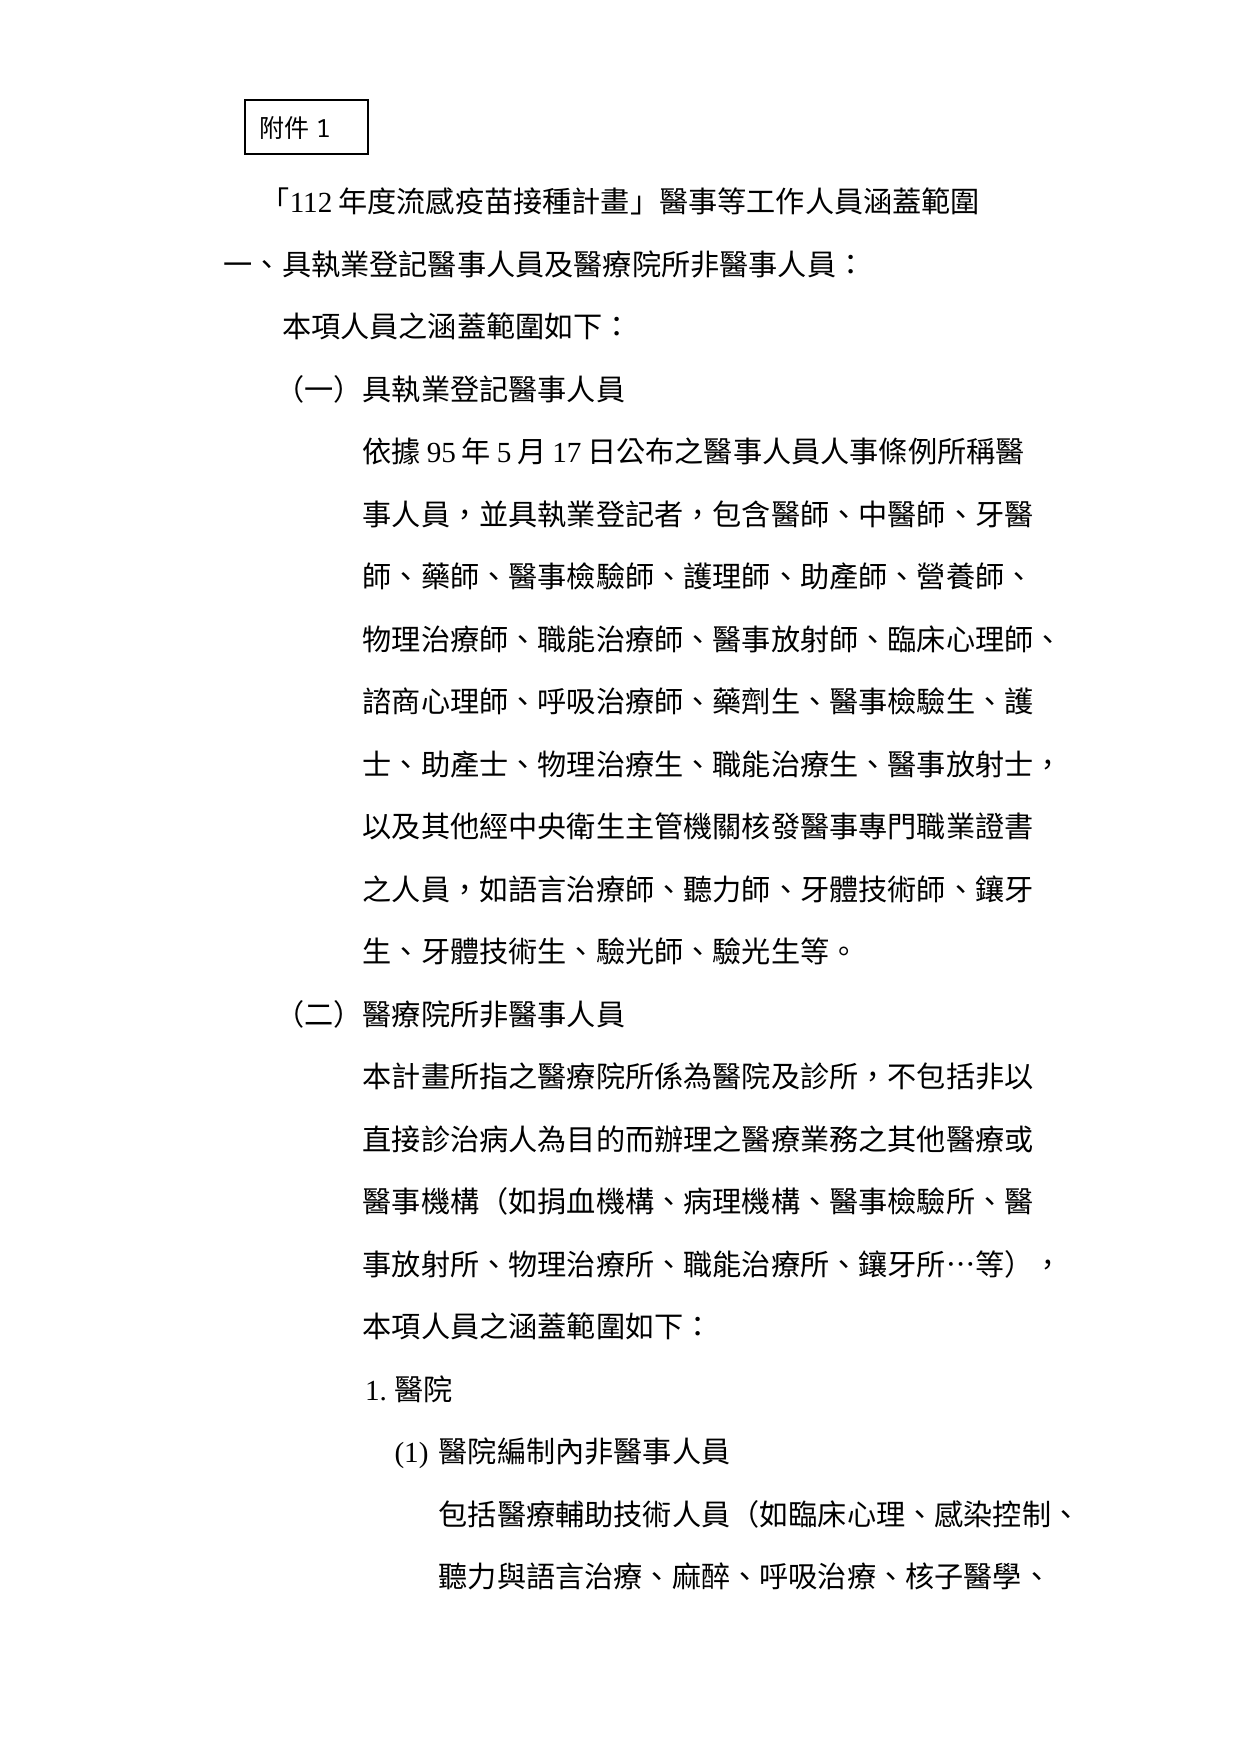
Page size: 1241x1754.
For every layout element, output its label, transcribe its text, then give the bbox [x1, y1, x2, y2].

text 一、具執業登記醫事人員及醫療院所非醫事人員： 本項人員之涵蓋範圍如下： [223, 221, 1053, 346]
text （一）具執業登記醫事人員 依據95年5月17日公布之醫事人員人事條例所稱醫事人員，並具執業登記者，包含醫師、中醫師、牙醫師、藥師、醫事檢驗師、護理師、助產師、營養師、物理治療師、職能治療師、醫事放射師、臨床心理師、諮商心理師、呼吸治療師、藥劑生、醫事檢驗生、護士、助產士、物理治療生、職能治療生、醫事放射士，以及其他經中央衛生主管機關核發醫事專門職業證書之人員，如語言治療師、聽力師、牙體技術師、鑲牙生、牙體技術生、驗光師、驗光生等。 [275, 346, 1053, 971]
list 醫院 [365, 1346, 1053, 1408]
list 醫院編制內非醫事人員 包括醫療輔助技術人員（如臨床心理、感染控制、聽力與語言治療、麻醉、呼吸治療、核子醫學、醫學物理、牙科技術等人員）、工程技術人員（如醫學工程、臨床工程、工務、建築、電機、電子、空調等人員）、社會工作人員、醫務行政人員、一般行政人員、資訊技術人員、研究人員、庶務人員（係指看護工、清潔工、洗衣工、技工、工友、司機、駐衛警等，如為外包人力，請洽公司確認承攬工作之單位是否單獨或跨多家醫院提供服務，以避免重複申請，醫院並應確認承攬廠商提供之冊列人員確實符合接種條件）。 [394, 1408, 1053, 1596]
text （二）醫療院所非醫事人員 本計畫所指之醫療院所係為醫院及診所，不包括非以直接診治病人為目的而辦理之醫療業務之其他醫療或醫事機構（如捐血機構、病理機構、醫事檢驗所、醫事放射所、物理治療所、職能治療所、鑲牙所…等），本項人員之涵蓋範圍如下： [275, 971, 1053, 1346]
text 「112年度流感疫苗接種計畫」醫事等工作人員涵蓋範圍 [187, 158, 1053, 221]
